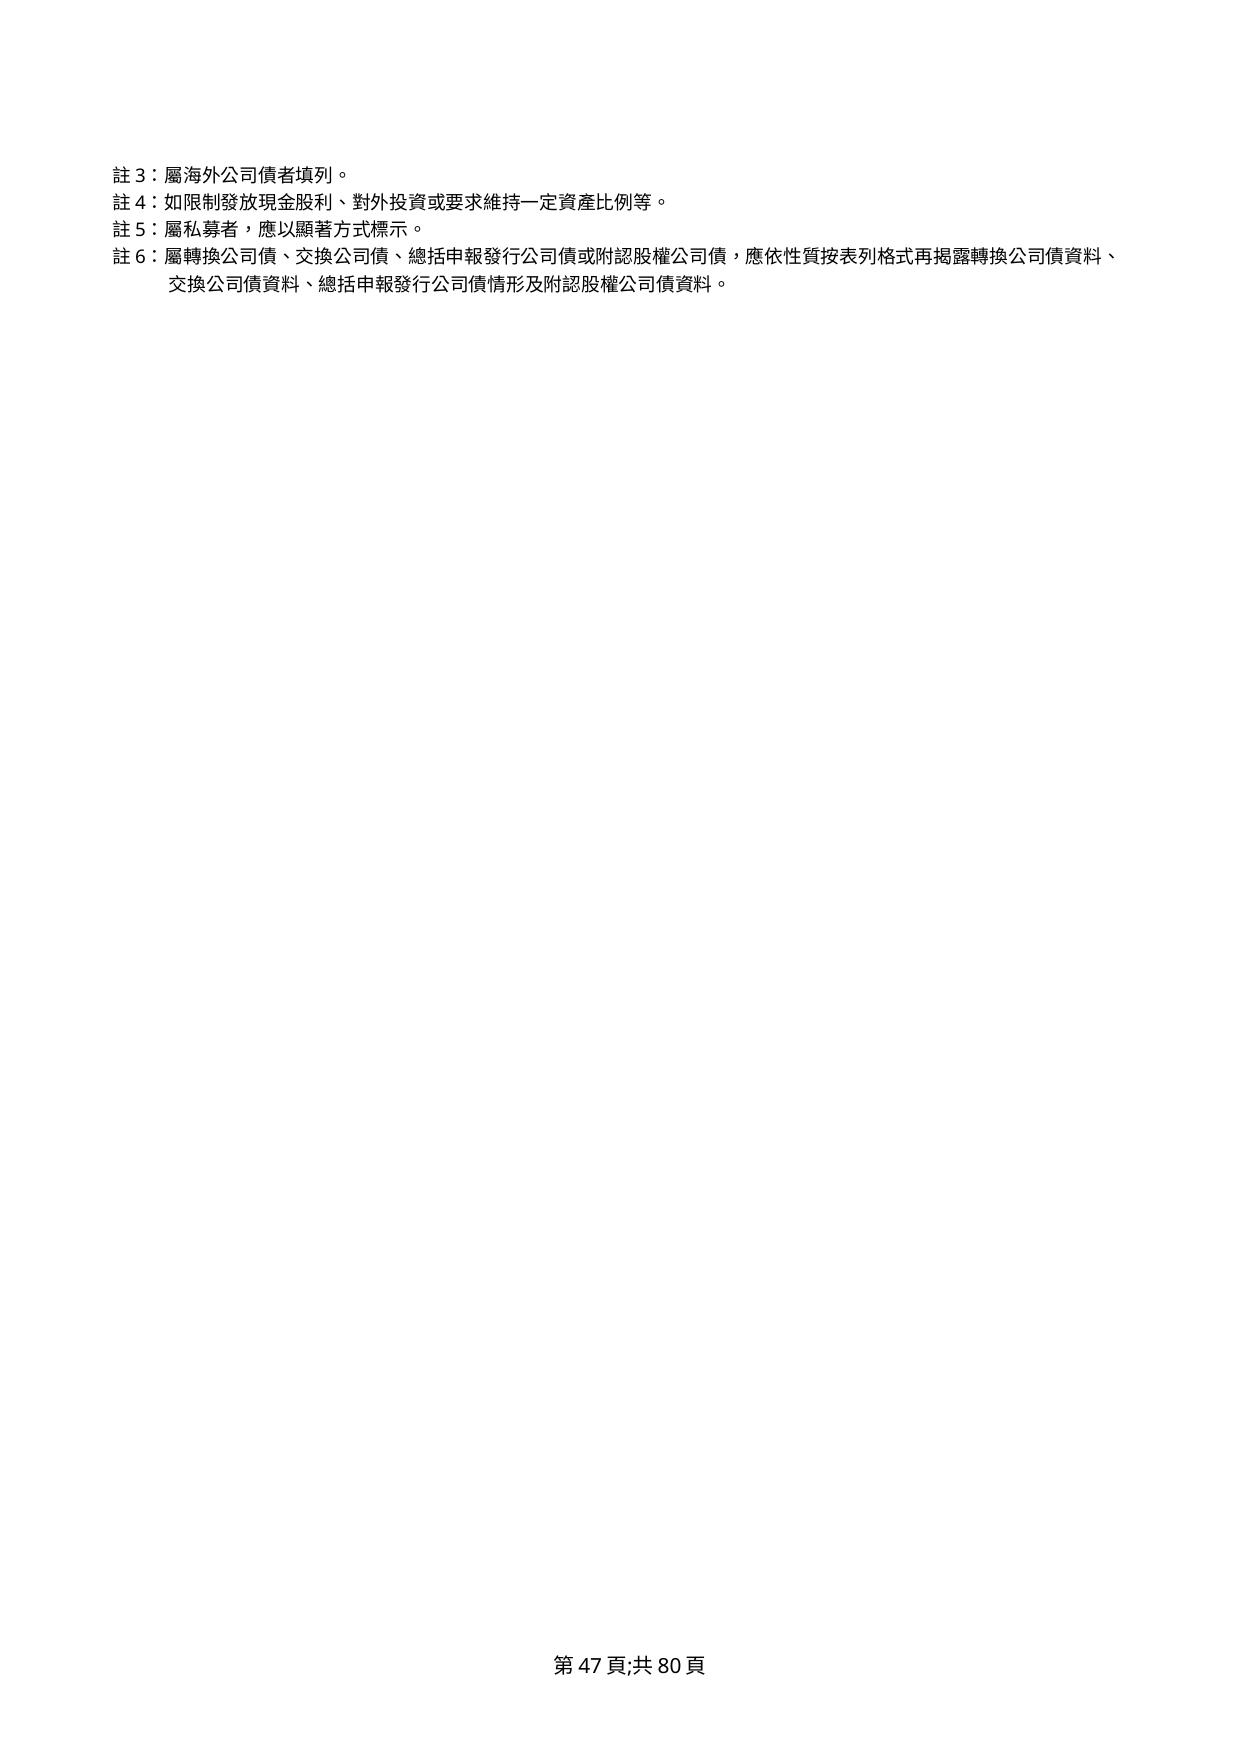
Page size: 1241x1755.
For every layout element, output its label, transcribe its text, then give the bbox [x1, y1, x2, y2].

text 註4：如限制發放現金股利、對外投資或要求維持一定資產比例等。 [112, 188, 1128, 215]
text 註5：屬私募者，應以顯著方式標示。 [112, 215, 1128, 242]
text 註6：屬轉換公司債、交換公司債、總括申報發行公司債或附認股權公司債，應依性質按表列格式再揭露轉換公司債資料、交換公司債資料、總括申報發行公司債情形及附認股權公司債資料。 [112, 242, 1128, 297]
text 註3：屬海外公司債者填列。 [112, 161, 1128, 188]
